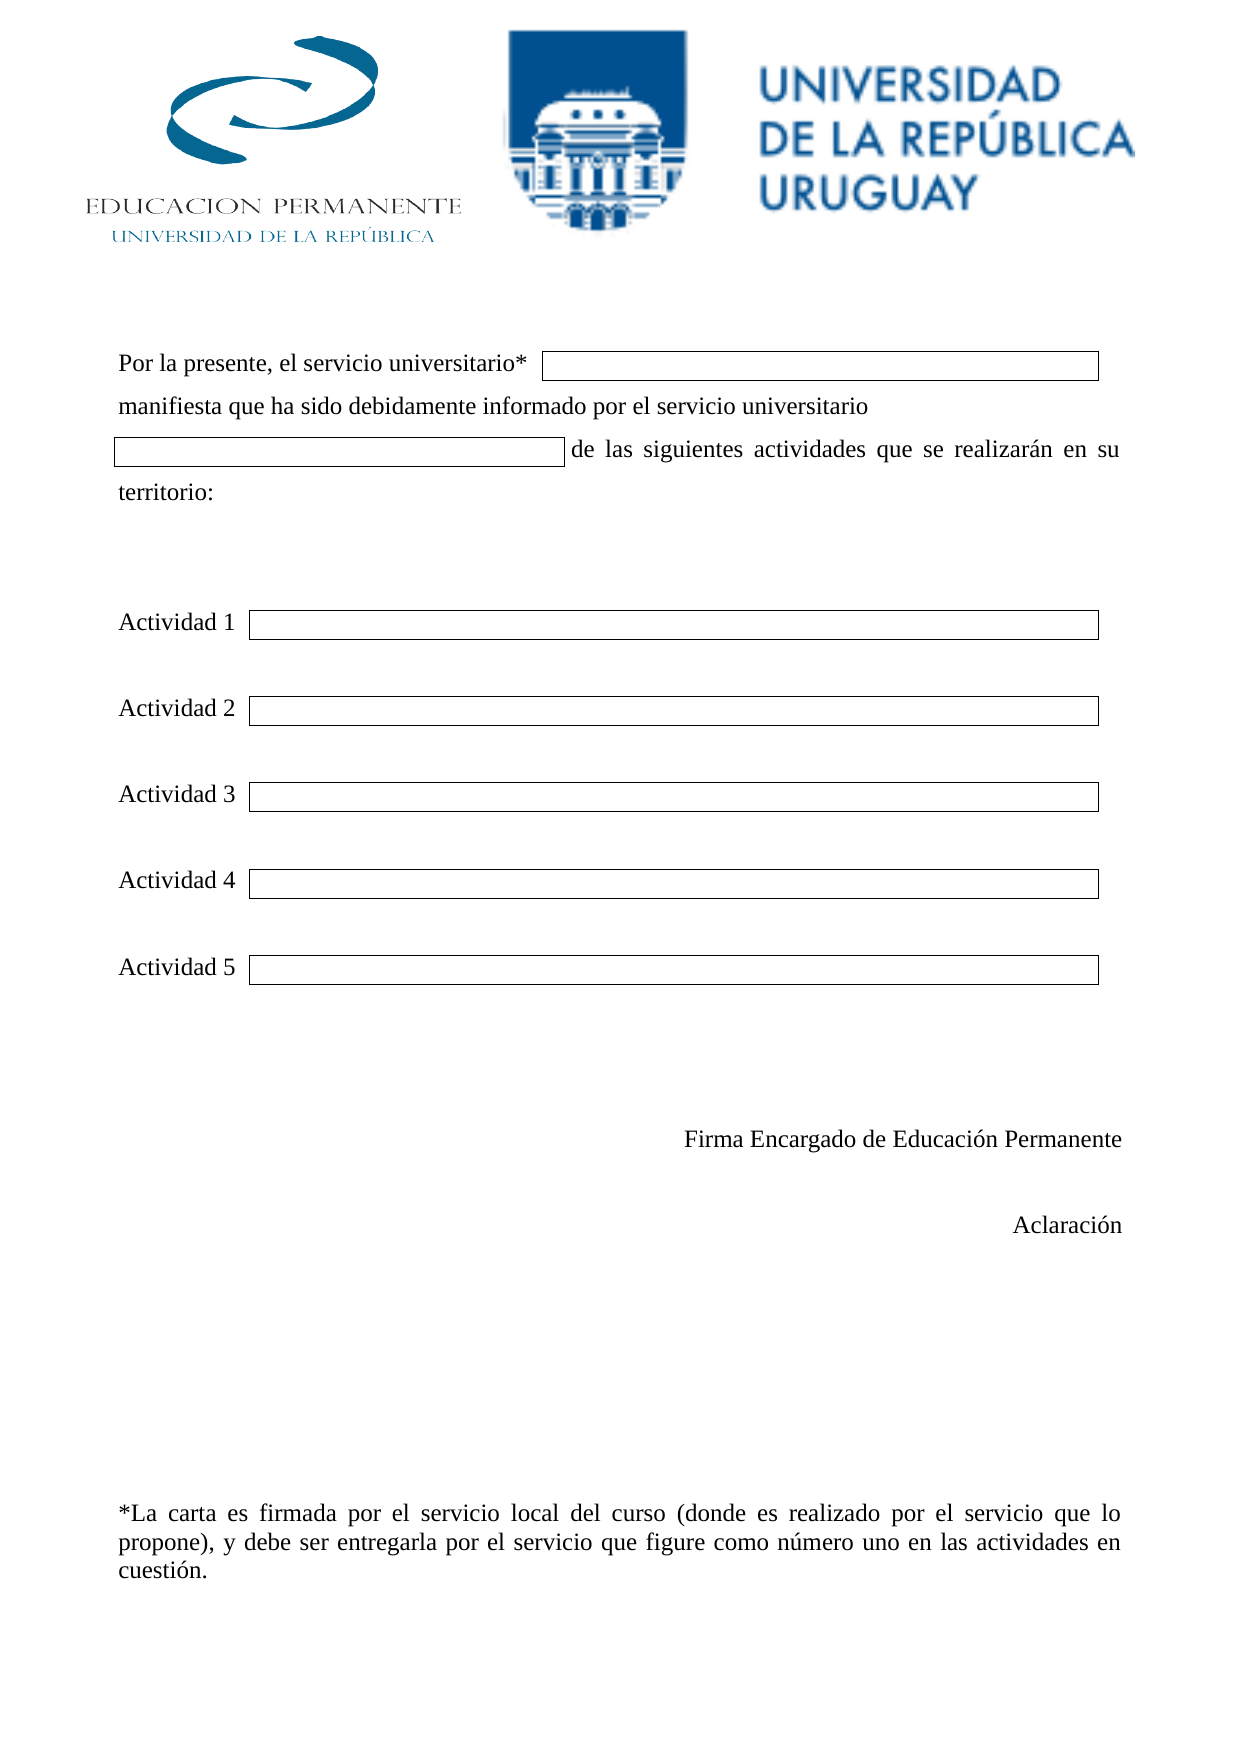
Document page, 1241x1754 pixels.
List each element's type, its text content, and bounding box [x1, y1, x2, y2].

picture [85, 36, 461, 242]
text Por la presente, el servicio universitario* [118, 348, 1122, 377]
text Actividad 3 [118, 779, 1122, 808]
text Actividad 1 [118, 607, 1122, 636]
text de las siguientes actividades que se realizarán en su territorio: [118, 434, 1122, 506]
text Actividad 5 [118, 952, 1122, 981]
text Actividad 2 [118, 693, 1122, 722]
text manifiesta que ha sido debidamente informado por el servicio universitario [118, 391, 1122, 420]
text Aclaración [118, 1211, 1122, 1239]
text *La carta es firmada por el servicio local del curso (donde es realizado por el servicio que lo propone), y debe ser entregarla por el servicio que figure como número uno en las actividades en cuestión. [118, 1498, 1122, 1584]
text Actividad 4 [118, 866, 1122, 894]
picture [501, 20, 1136, 240]
text Firma Encargado de Educación Permanente [118, 1124, 1122, 1153]
